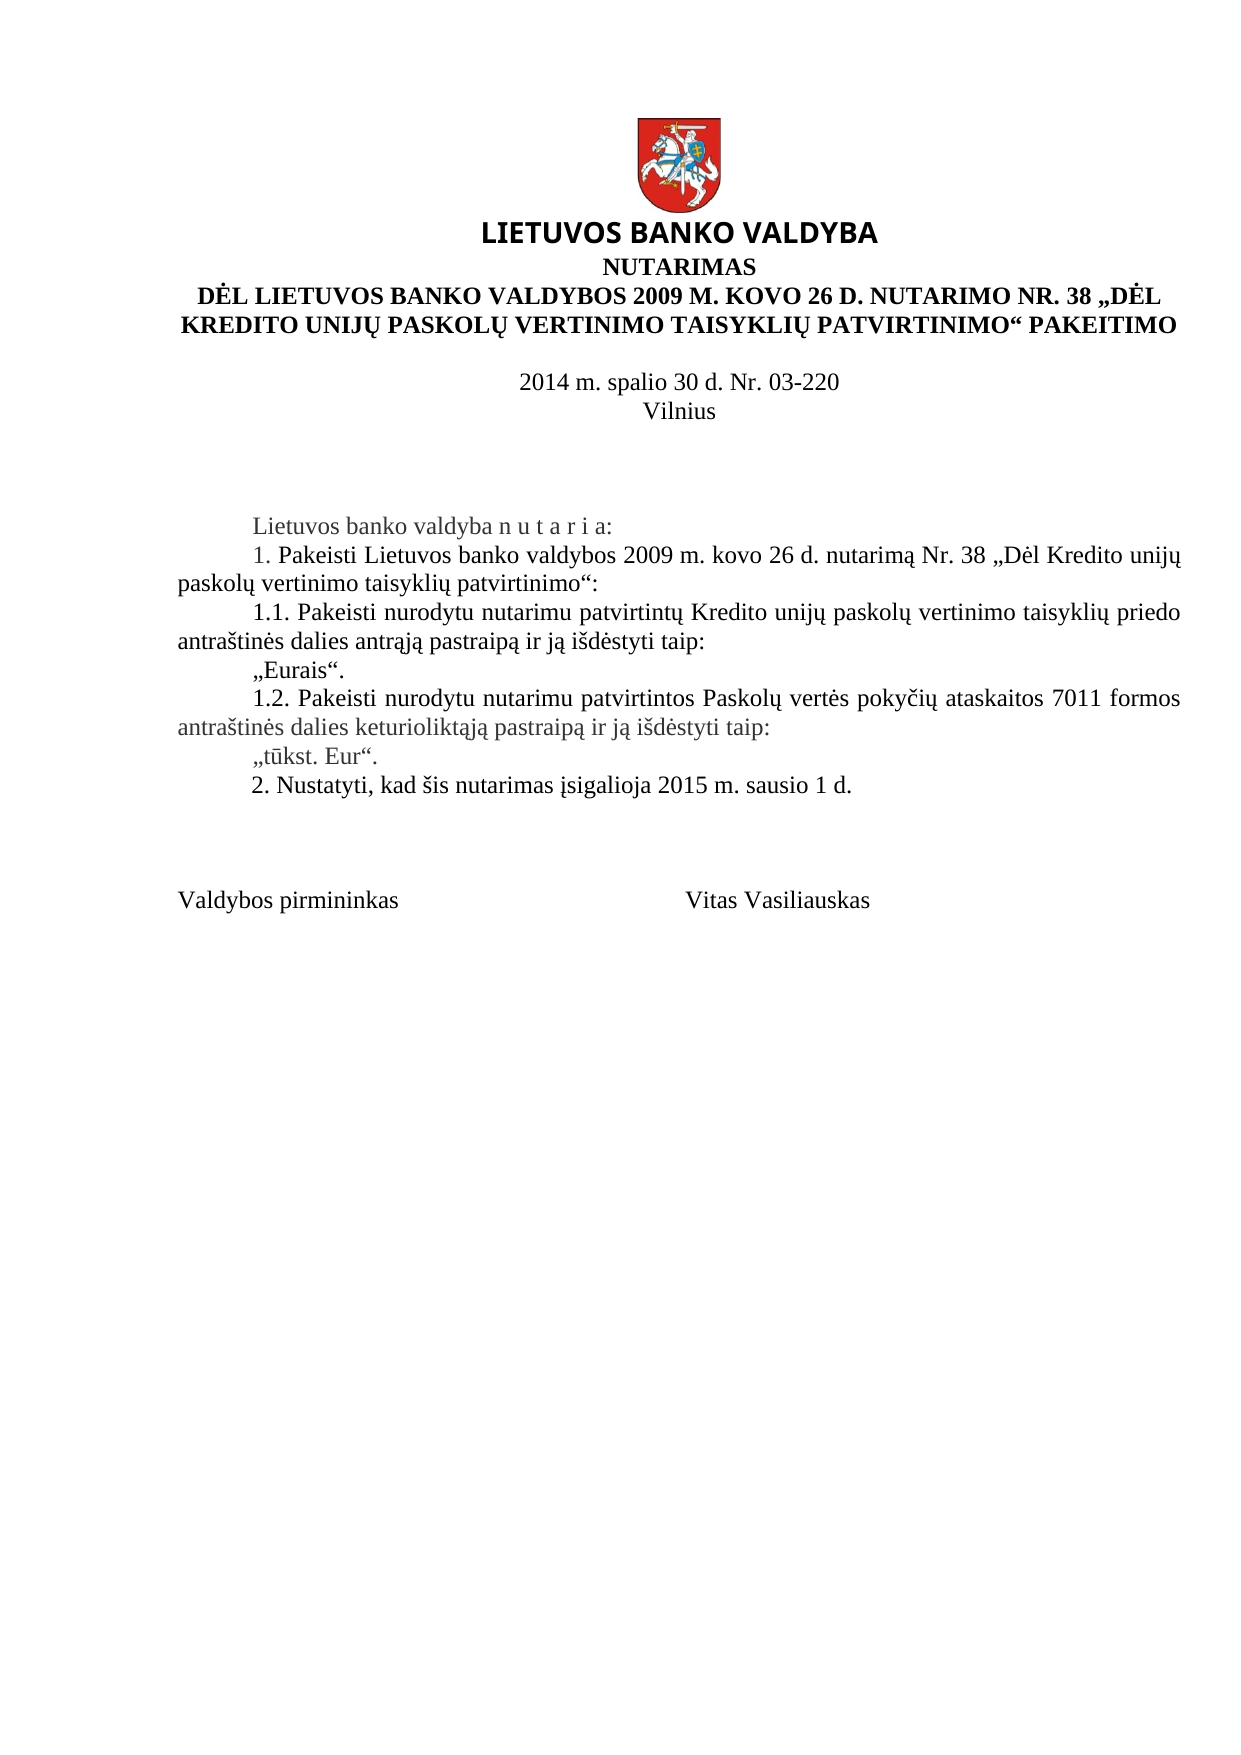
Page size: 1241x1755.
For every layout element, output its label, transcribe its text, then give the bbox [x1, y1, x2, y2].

text 1.1. Pakeisti nurodytu nutarimu patvirtintų Kredito unijų paskolų vertinimo taisyklių priedo antraštinės dalies antrąją pastraipą ir ją išdėstyti taip: [177, 597, 1181, 655]
text „Eurais“. [177, 655, 1181, 683]
text Vilnius [177, 396, 1181, 425]
text 2. Nustatyti, kad šis nutarimas įsigalioja 2015 m. sausio 1 d. [251, 770, 1181, 798]
text NUTARIMAS [177, 252, 1181, 281]
text 2014 m. spalio 30 d. Nr. 03-220 [177, 367, 1181, 396]
text DĖL LIETUVOS BANKO VALDYBOS 2009 M. KOVO 26 D. NUTARIMO NR. 38 „DĖL KREDITO UNIJŲ PASKOLŲ VERTINIMO TAISYKLIŲ PATVIRTINIMO“ PAKEITIMO [177, 281, 1181, 338]
text „tūkst. Eur“. [177, 741, 1181, 770]
text LIETUVOS BANKO VALDYBA [177, 212, 1181, 252]
text 1. Pakeisti Lietuvos banko valdybos 2009 m. kovo 26 d. nutarimą Nr. 38 „Dėl Kredito unijų paskolų vertinimo taisyklių patvirtinimo“: [177, 540, 1181, 597]
text Lietuvos banko valdyba n u t a r i a: [177, 511, 1181, 540]
text Valdybos pirmininkas Vitas Vasiliauskas [177, 885, 1181, 913]
text 1.2. Pakeisti nurodytu nutarimu patvirtintos Paskolų vertės pokyčių ataskaitos 7011 formos antraštinės dalies keturioliktąją pastraipą ir ją išdėstyti taip: [177, 683, 1181, 741]
